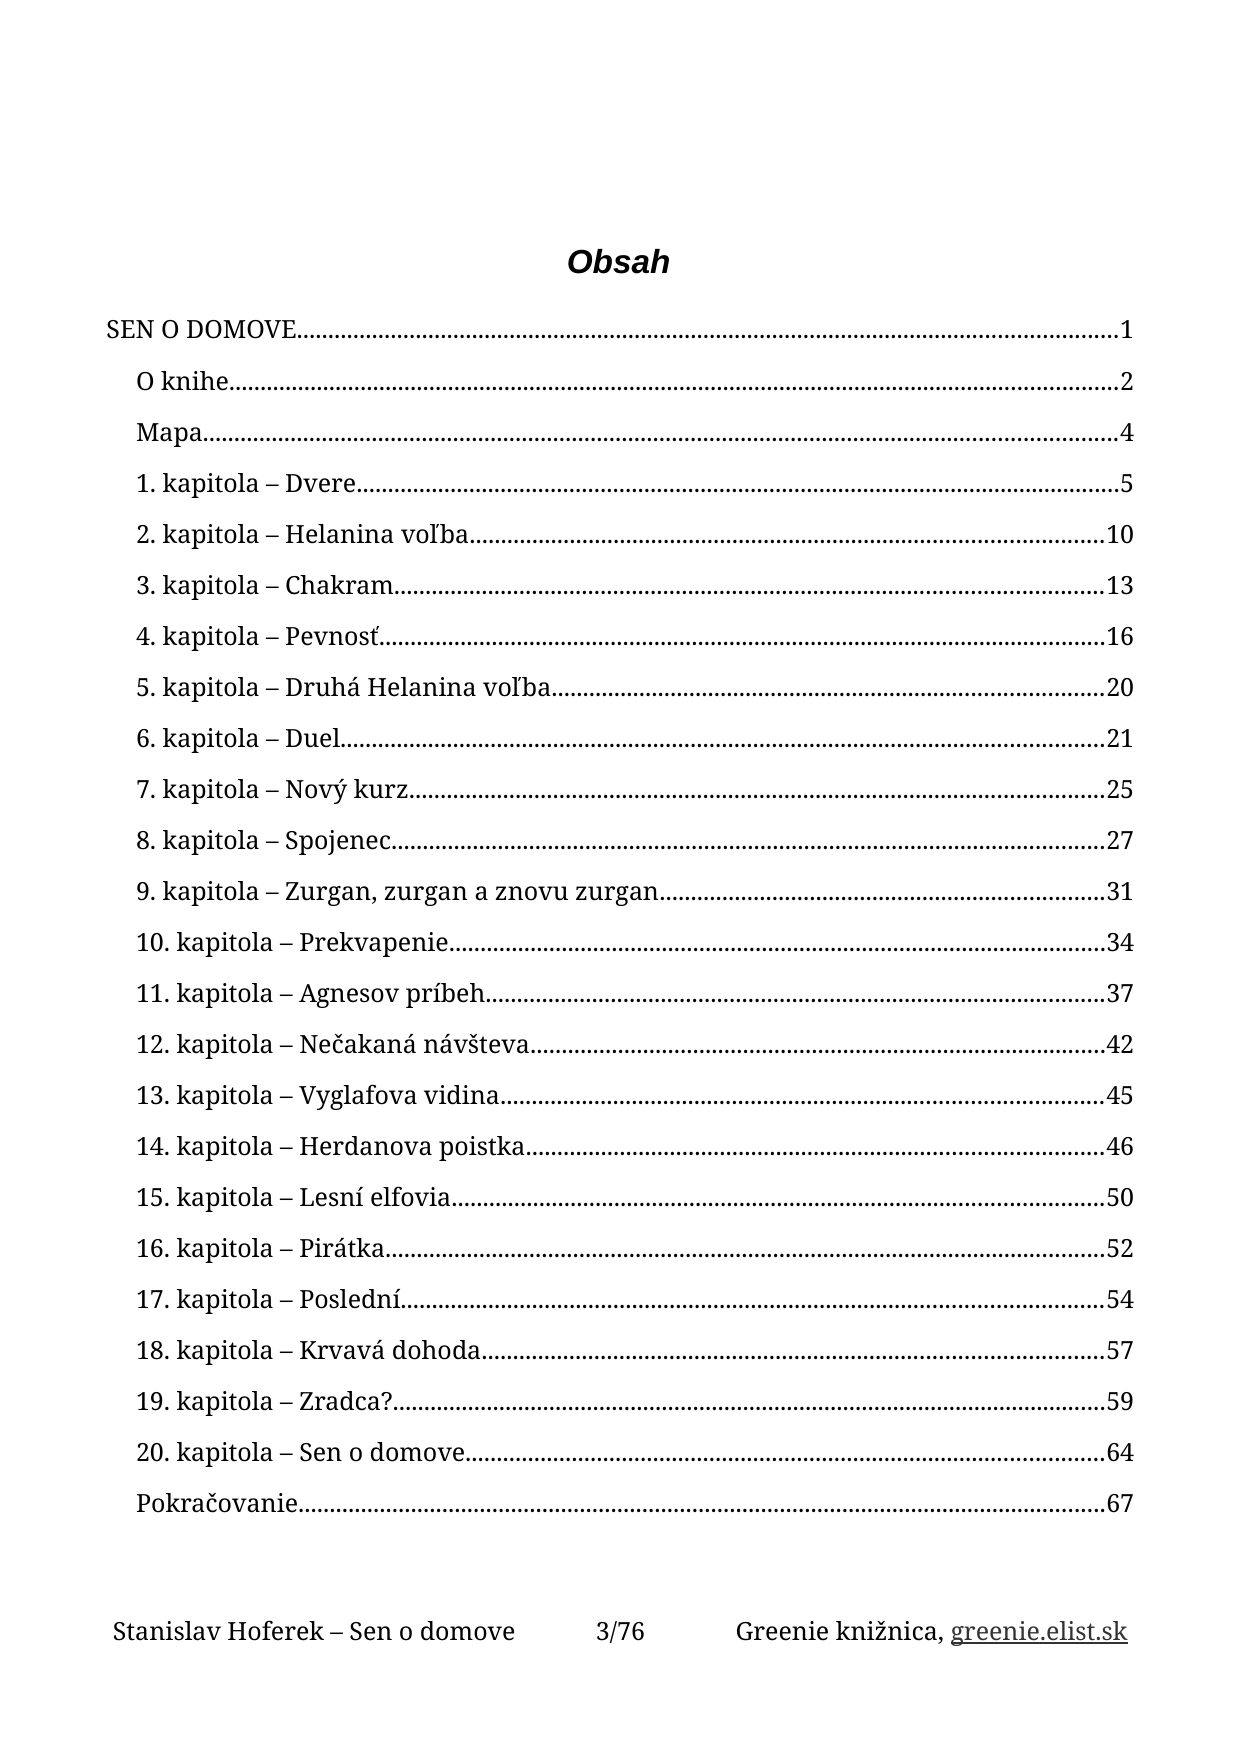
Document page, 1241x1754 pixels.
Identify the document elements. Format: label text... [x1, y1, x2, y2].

text 19. kapitola – Zradca? 59 [136, 1384, 1134, 1418]
text SEN O DOMOVE 1 [106, 312, 1134, 346]
text O knihe 2 [136, 363, 1134, 397]
text 18. kapitola – Krvavá dohoda 57 [136, 1333, 1134, 1367]
text Pokračovanie 67 [136, 1486, 1134, 1520]
text 13. kapitola – Vyglafova vidina 45 [136, 1078, 1134, 1112]
text 9. kapitola – Zurgan, zurgan a znovu zurgan 31 [136, 874, 1134, 908]
text 2. kapitola – Helanina voľba 10 [136, 516, 1134, 550]
text 6. kapitola – Duel 21 [136, 721, 1134, 754]
text 3. kapitola – Chakram 13 [136, 567, 1134, 601]
subtitle Obsah [106, 242, 1134, 281]
text Mapa 4 [136, 414, 1134, 448]
text 10. kapitola – Prekvapenie 34 [136, 925, 1134, 959]
text 4. kapitola – Pevnosť 16 [136, 618, 1134, 652]
text 16. kapitola – Pirátka 52 [136, 1231, 1134, 1265]
text 1. kapitola – Dvere 5 [136, 465, 1134, 499]
text 12. kapitola – Nečakaná návšteva 42 [136, 1027, 1134, 1061]
text 14. kapitola – Herdanova poistka 46 [136, 1129, 1134, 1163]
text 17. kapitola – Poslední 54 [136, 1282, 1134, 1316]
text 20. kapitola – Sen o domove 64 [136, 1435, 1134, 1469]
text 7. kapitola – Nový kurz 25 [136, 772, 1134, 806]
text 11. kapitola – Agnesov príbeh 37 [136, 976, 1134, 1010]
text 8. kapitola – Spojenec 27 [136, 823, 1134, 857]
text 15. kapitola – Lesní elfovia 50 [136, 1180, 1134, 1214]
text 5. kapitola – Druhá Helanina voľba 20 [136, 669, 1134, 703]
